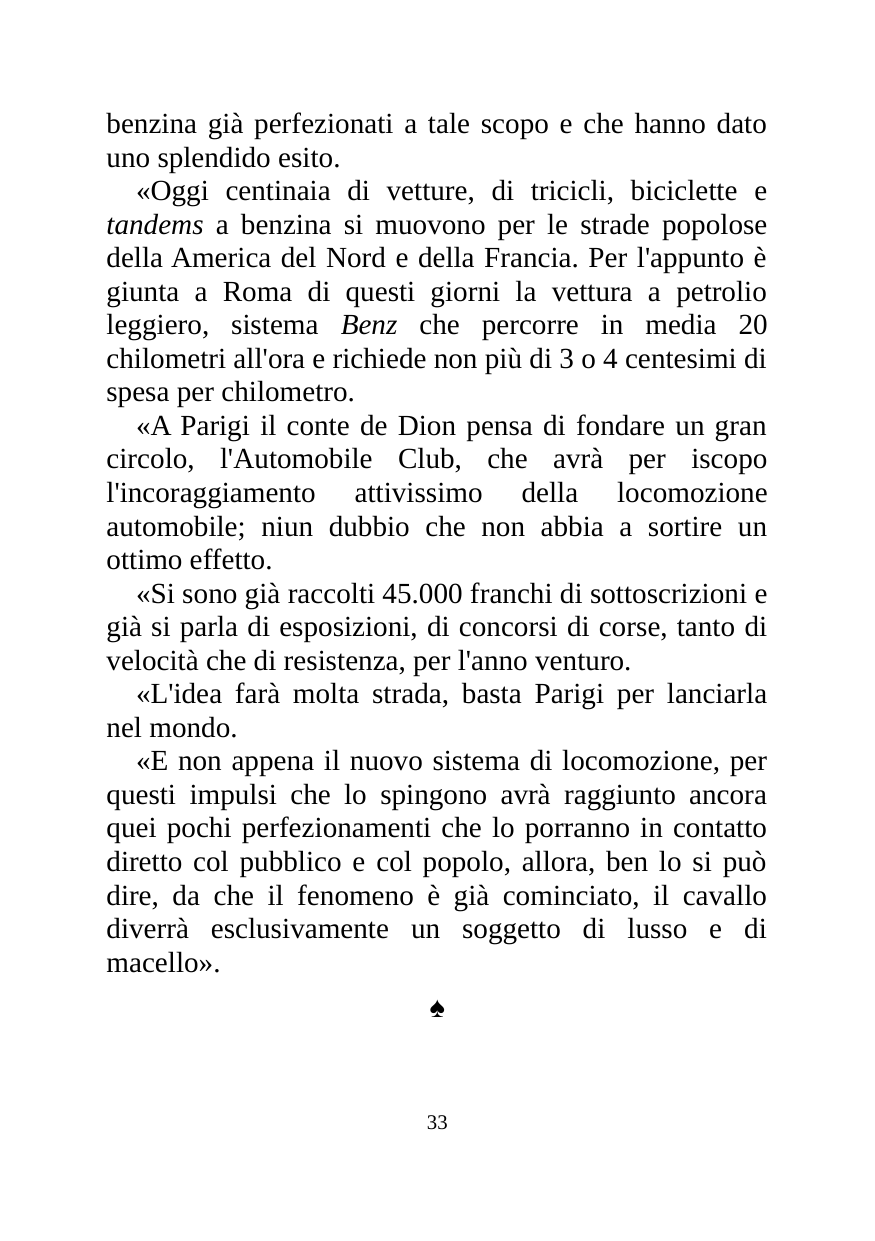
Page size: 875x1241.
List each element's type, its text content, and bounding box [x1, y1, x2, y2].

text «E non appena il nuovo sistema di locomozione, per questi impulsi che lo spingono avrà raggiunto ancora quei pochi perfezionamenti che lo porranno in contatto diretto col pubblico e col popolo, allora, ben lo si può dire, da che il fenomeno è già cominciato, il cavallo diverrà esclusivamente un soggetto di lusso e di macello». [106, 743, 768, 978]
text «A Parigi il conte de Dion pensa di fondare un gran circolo, l'Automobile Club, che avrà per iscopo l'incoraggiamento attivissimo della locomozione automobile; niun dubbio che non abbia a sortire un ottimo effetto. [106, 408, 768, 576]
text «Oggi centinaia di vetture, di tricicli, biciclette e tandems a benzina si muovono per le strade popolose della America del Nord e della Francia. Per l'appunto è giunta a Roma di questi giorni la vettura a petrolio leggiero, sistema Benz che percorre in media 20 chilometri all'ora e richiede non più di 3 o 4 centesimi di spesa per chilometro. [106, 173, 768, 408]
text ♠ [106, 990, 768, 1024]
text «Si sono già raccolti 45.000 franchi di sottoscrizioni e già si parla di esposizioni, di concorsi di corse, tanto di velocità che di resistenza, per l'anno venturo. [106, 576, 768, 676]
text «L'idea farà molta strada, basta Parigi per lanciarla nel mondo. [106, 676, 768, 743]
text benzina già perfezionati a tale scopo e che hanno dato uno splendido esito. [106, 106, 768, 173]
